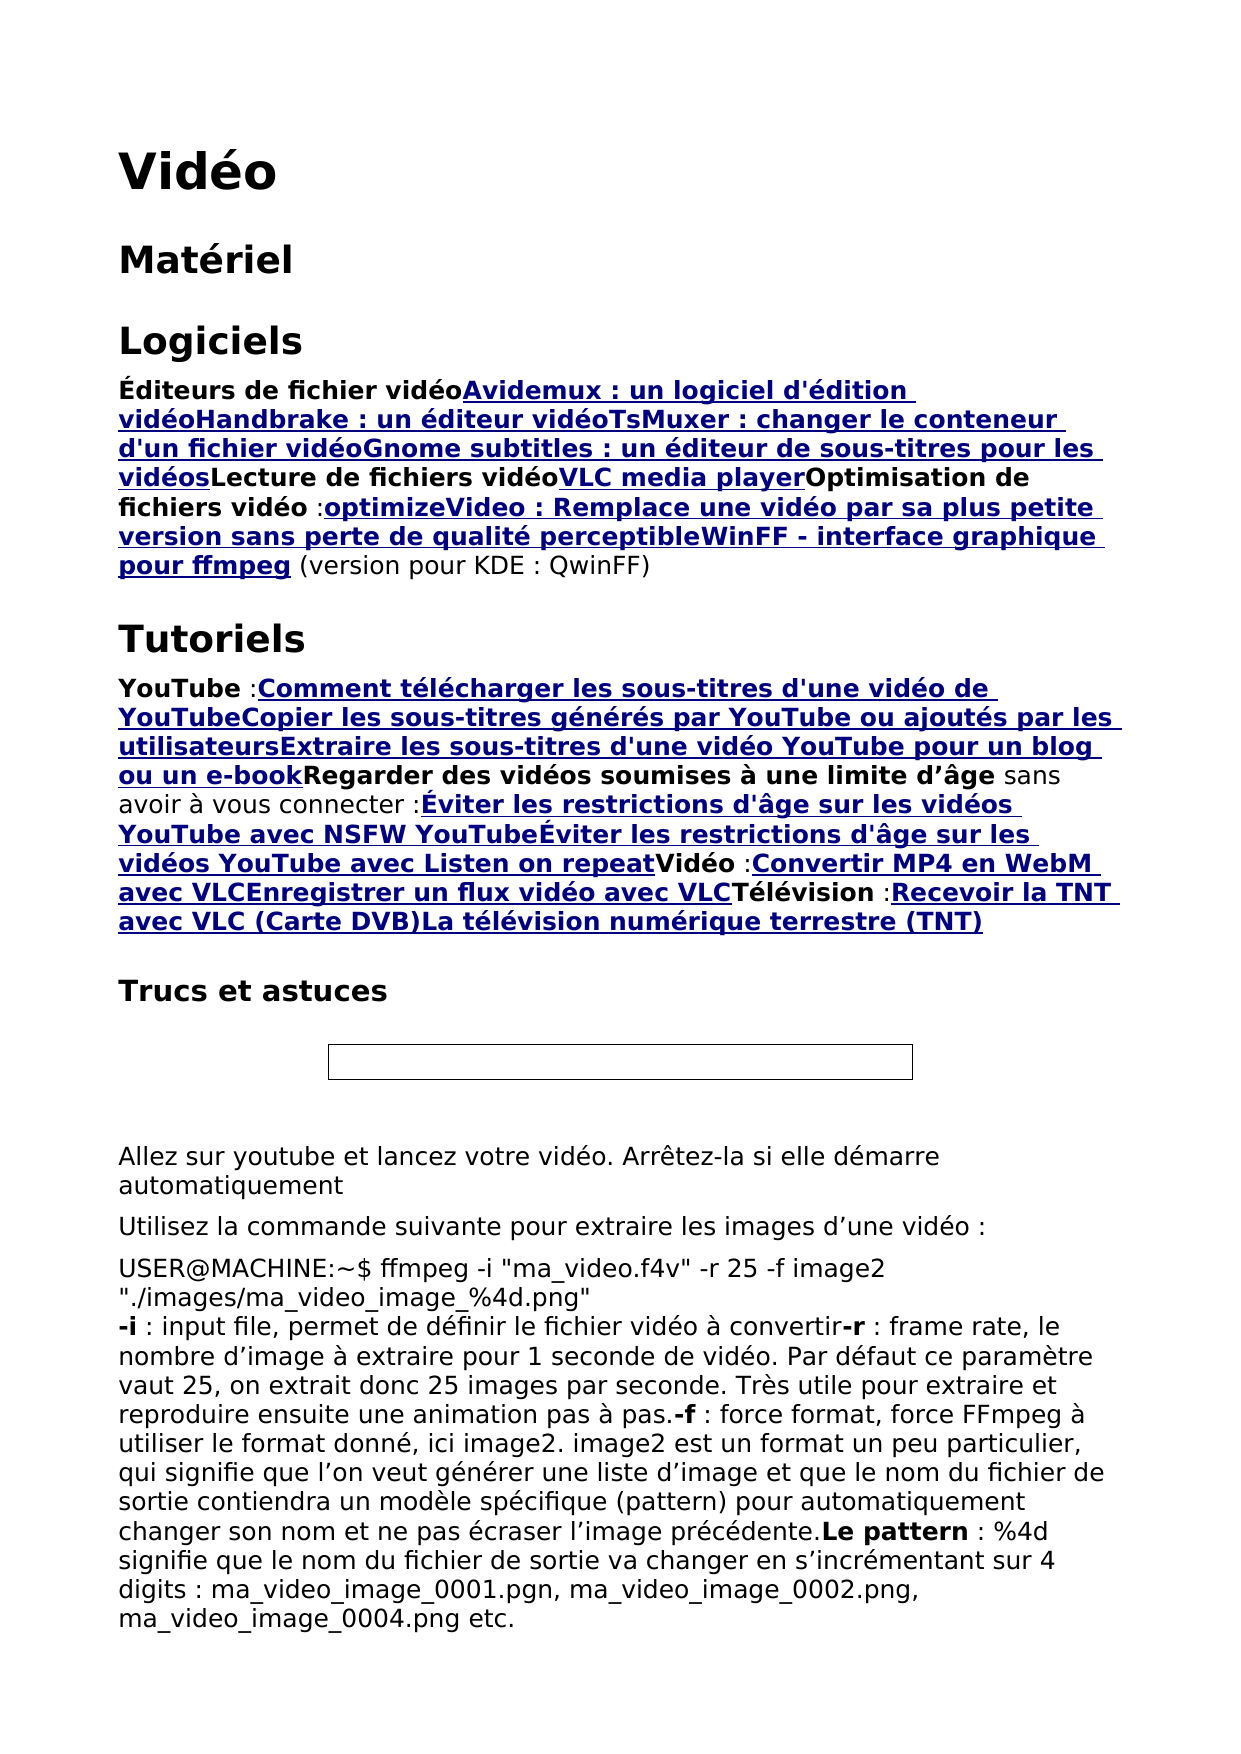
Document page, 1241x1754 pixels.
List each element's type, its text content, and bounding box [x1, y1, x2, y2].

subtitle Tutoriels [118, 618, 1122, 661]
subtitle Vidéo [118, 143, 1122, 201]
text Allez sur youtube et lancez votre vidéo. Arrêtez-la si elle démarre automatiquement [118, 1142, 1122, 1200]
text USER@MACHINE:~$ ffmpeg -i "ma_video.f4v" -r 25 -f image2 "./images/ma_video_image_%4d.png" [118, 1254, 1122, 1312]
subtitle Trucs et astuces [118, 974, 1122, 1008]
table_header [329, 1045, 912, 1079]
text utilisateursExtraire les sous-titres d'une vidéo YouTube pour un blog ou un e-bookRegarder des vidéos soumises à une limite d’âge sans avoir à vous connecter :Éviter les restrictions d'âge sur les vidéos YouTube avec NSFW YouTubeÉviter les restrictions d'âge sur les vidéos YouTube avec Listen on repeatVidéo :Convertir MP4 en WebM avec VLCEnregistrer un flux vidéo avec VLCTélévision :Recevoir la TNT avec VLC (Carte DVB)La télévision numérique terrestre (TNT) [118, 730, 1122, 936]
subtitle Matériel [118, 239, 1122, 282]
text Éditeurs de fichier vidéoAvidemux : un logiciel d'édition vidéoHandbrake : un éditeur vidéoTsMuxer : changer le conteneur d'un fichier vidéoGnome subtitles : un éditeur de sous-titres pour les vidéosLecture de fichiers vidéoVLC media playerOptimisation de fichiers vidéo :optimizeVideo : Remplace une vidéo par sa plus petite version sans perte de qualité perceptibleWinFF - interface graphique pour ffmpeg (version pour KDE : QwinFF) [118, 376, 1122, 580]
text -i : input file, permet de définir le fichier vidéo à convertir-r : frame rate, le nombre d’image à extraire pour 1 seconde de vidéo. Par défaut ce paramètre vaut 25, on extrait donc 25 images par seconde. Très utile pour extraire et reproduire ensuite une animation pas à pas.-f : force format, force FFmpeg à utiliser le format donné, ici image2. image2 est un format un peu particulier, qui signifie que l’on veut générer une liste d’image et que le nom du fichier de sortie contiendra un modèle spécifique (pattern) pour automatiquement changer son nom et ne pas écraser l’image précédente.Le pattern : %4d signifie que le nom du fichier de sortie va changer en s’incrémentant sur 4 digits : ma_video_image_0001.pgn, ma_video_image_0002.png, ma_video_image_0004.png etc. [118, 1312, 1122, 1633]
text YouTube :Comment télécharger les sous‐titres d'une vidéo de YouTubeCopier les sous-titres générés par YouTube ou ajoutés par les [118, 674, 1122, 728]
text Utilisez la commande suivante pour extraire les images d’une vidéo : [118, 1212, 1122, 1242]
subtitle Logiciels [118, 320, 1122, 364]
